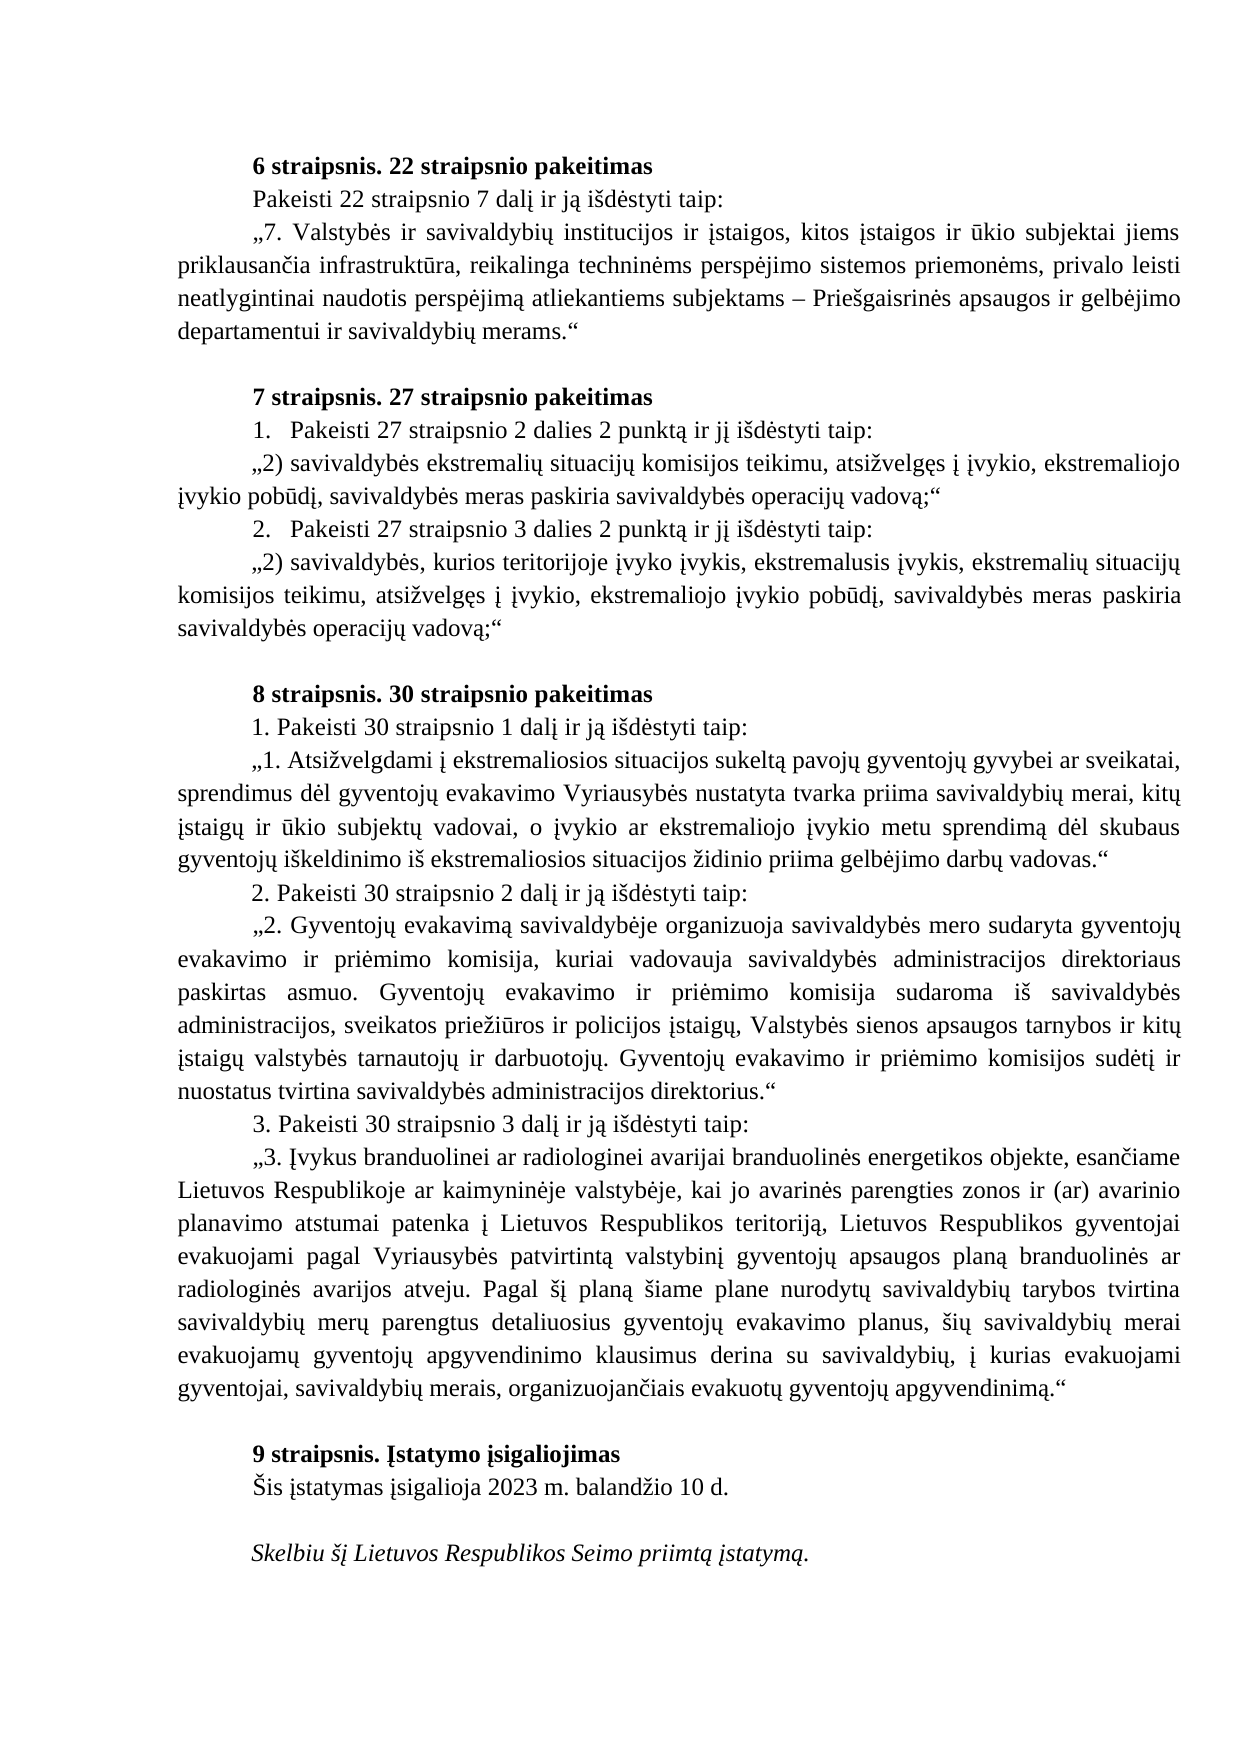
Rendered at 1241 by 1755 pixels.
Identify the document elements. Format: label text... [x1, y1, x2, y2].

text Šis įstatymas įsigalioja 2023 m. balandžio 10 d. [177, 1472, 1152, 1501]
text 6 straipsnis. 22 straipsnio pakeitimas [177, 151, 1181, 180]
text 7 straipsnis. 27 straipsnio pakeitimas [177, 382, 1181, 411]
text 8 straipsnis. 30 straipsnio pakeitimas [177, 679, 1181, 708]
text „2. Gyventojų evakavimą savivaldybėje organizuoja savivaldybės mero sudaryta gyventojų evakavimo ir priėmimo komisija, kuriai vadovauja savivaldybės administracijos direktoriaus paskirtas asmuo. Gyventojų evakavimo ir priėmimo komisija sudaroma iš savivaldybės administracijos, sveikatos priežiūros ir policijos įstaigų, Valstybės sienos apsaugos tarnybos ir kitų įstaigų valstybės tarnautojų ir darbuotojų. Gyventojų evakavimo ir priėmimo komisijos sudėtį ir nuostatus tvirtina savivaldybės administracijos direktorius.“ [177, 911, 1181, 1104]
text 2. Pakeisti 30 straipsnio 2 dalį ir ją išdėstyti taip: [177, 878, 1181, 906]
text „7. Valstybės ir savivaldybių institucijos ir įstaigos, kitos įstaigos ir ūkio subjektai jiems priklausančia infrastruktūra, reikalinga techninėms perspėjimo sistemos priemonėms, privalo leisti neatlygintinai naudotis perspėjimą atliekantiems subjektams – Priešgaisrinės apsaugos ir gelbėjimo departamentui ir savivaldybių merams.“ [177, 217, 1181, 345]
text 9 straipsnis. Įstatymo įsigaliojimas [177, 1439, 1152, 1468]
text „3. Įvykus branduolinei ar radiologinei avarijai branduolinės energetikos objekte, esančiame Lietuvos Respublikoje ar kaimyninėje valstybėje, kai jo avarinės parengties zonos ir (ar) avarinio planavimo atstumai patenka į Lietuvos Respublikos teritoriją, Lietuvos Respublikos gyventojai evakuojami pagal Vyriausybės patvirtintą valstybinį gyventojų apsaugos planą branduolinės ar radiologinės avarijos atveju. Pagal šį planą šiame plane nurodytų savivaldybių tarybos tvirtina savivaldybių merų parengtus detaliuosius gyventojų evakavimo planus, šių savivaldybių merai evakuojamų gyventojų apgyvendinimo klausimus derina su savivaldybių, į kurias evakuojami gyventojai, savivaldybių merais, organizuojančiais evakuotų gyventojų apgyvendinimą.“ [177, 1142, 1181, 1402]
text 2. Pakeisti 27 straipsnio 3 dalies 2 punktą ir jį išdėstyti taip: [252, 514, 1181, 543]
text 3. Pakeisti 30 straipsnio 3 dalį ir ją išdėstyti taip: [177, 1109, 1181, 1137]
text Pakeisti 22 straipsnio 7 dalį ir ją išdėstyti taip: [177, 184, 1181, 213]
text „1. Atsižvelgdami į ekstremaliosios situacijos sukeltą pavojų gyventojų gyvybei ar sveikatai, sprendimus dėl gyventojų evakavimo Vyriausybės nustatyta tvarka priima savivaldybių merai, kitų įstaigų ir ūkio subjektų vadovai, o įvykio ar ekstremaliojo įvykio metu sprendimą dėl skubaus gyventojų iškeldinimo iš ekstremaliosios situacijos židinio priima gelbėjimo darbų vadovas.“ [177, 746, 1181, 873]
text „2) savivaldybės ekstremalių situacijų komisijos teikimu, atsižvelgęs į įvykio, ekstremaliojo įvykio pobūdį, savivaldybės meras paskiria savivaldybės operacijų vadovą;“ [177, 448, 1181, 510]
text 1. Pakeisti 30 straipsnio 1 dalį ir ją išdėstyti taip: [177, 712, 1181, 741]
text 1. Pakeisti 27 straipsnio 2 dalies 2 punktą ir jį išdėstyti taip: [252, 415, 1181, 444]
text „2) savivaldybės, kurios teritorijoje įvyko įvykis, ekstremalusis įvykis, ekstremalių situacijų komisijos teikimu, atsižvelgęs į įvykio, ekstremaliojo įvykio pobūdį, savivaldybės meras paskiria savivaldybės operacijų vadovą;“ [177, 547, 1181, 642]
text Skelbiu šį Lietuvos Respublikos Seimo priimtą įstatymą. [177, 1538, 1152, 1567]
